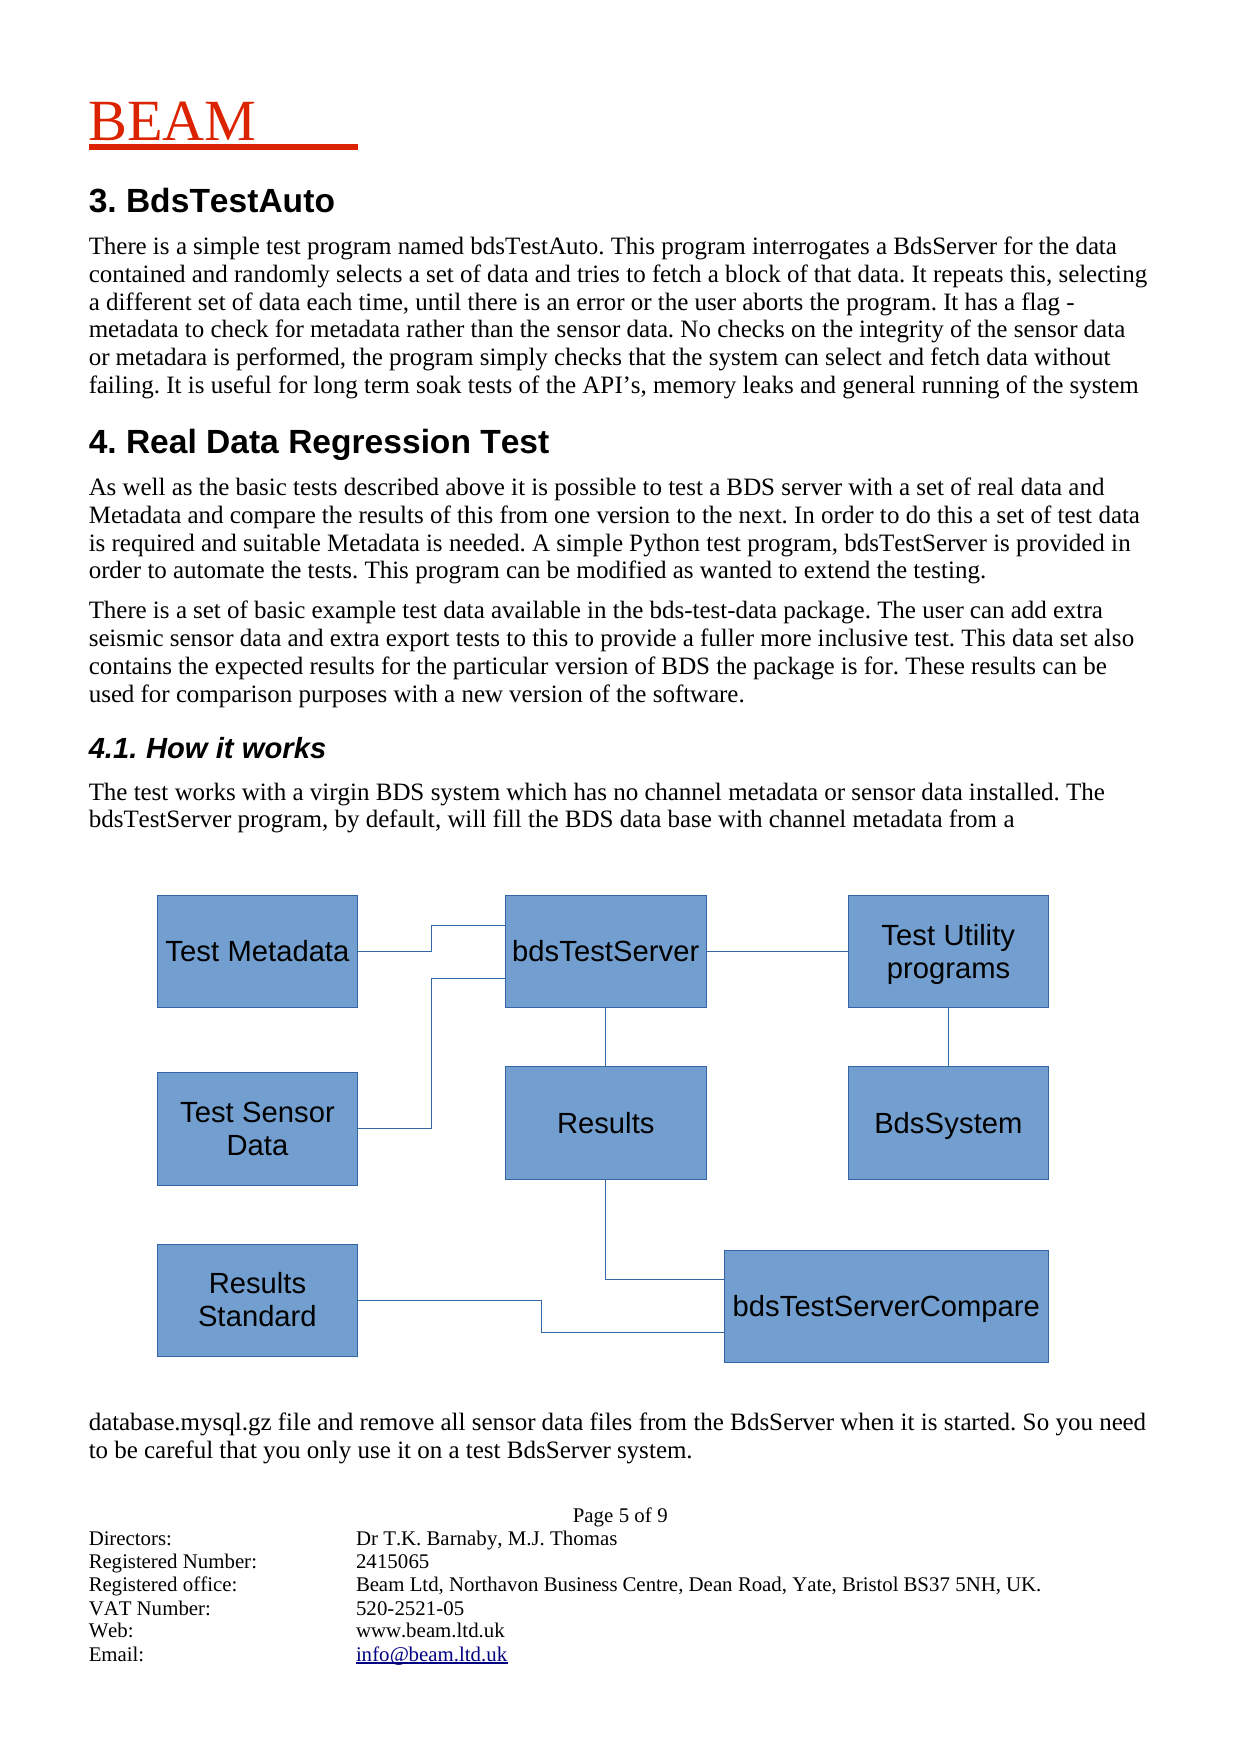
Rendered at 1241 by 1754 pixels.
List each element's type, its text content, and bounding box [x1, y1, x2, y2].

text The test works with a virgin BDS system which has no channel metadata or sensor data installed. The bdsTestServer program, by default, will fill the BDS data base with channel metadata from a database.mysql.gz file and remove all sensor data files from the BdsServer when it is started. So you need to be careful that you only use it on a test BdsServer system. [88, 778, 1152, 1464]
subtitle How it works [88, 732, 1152, 765]
text As well as the basic tests described above it is possible to test a BDS server with a set of real data and Metadata and compare the results of this from one version to the next. In order to do this a set of test data is required and suitable Metadata is needed. A simple Python test program, bdsTestServer is provided in order to automate the tests. This program can be modified as wanted to extend the testing. [88, 473, 1152, 584]
text There is a simple test program named bdsTestAuto. This program interrogates a BdsServer for the data contained and randomly selects a set of data and tries to fetch a block of that data. It repeats this, selecting a different set of data each time, until there is an error or the user aborts the program. It has a flag -metadata to check for metadata rather than the sensor data. No checks on the integrity of the sensor data or metadara is performed, the program simply checks that the system can select and fetch data without failing. It is useful for long term soak tests of the API’s, memory leaks and general running of the system [88, 232, 1152, 398]
subtitle BdsTestAuto [88, 182, 1152, 220]
subtitle Real Data Regression Test [88, 423, 1152, 461]
text There is a set of basic example test data available in the bds-test-data package. The user can add extra seismic sensor data and extra export tests to this to provide a fuller more inclusive test. This data set also contains the expected results for the particular version of BDS the package is for. These results can be used for comparison purposes with a new version of the software. [88, 597, 1152, 707]
